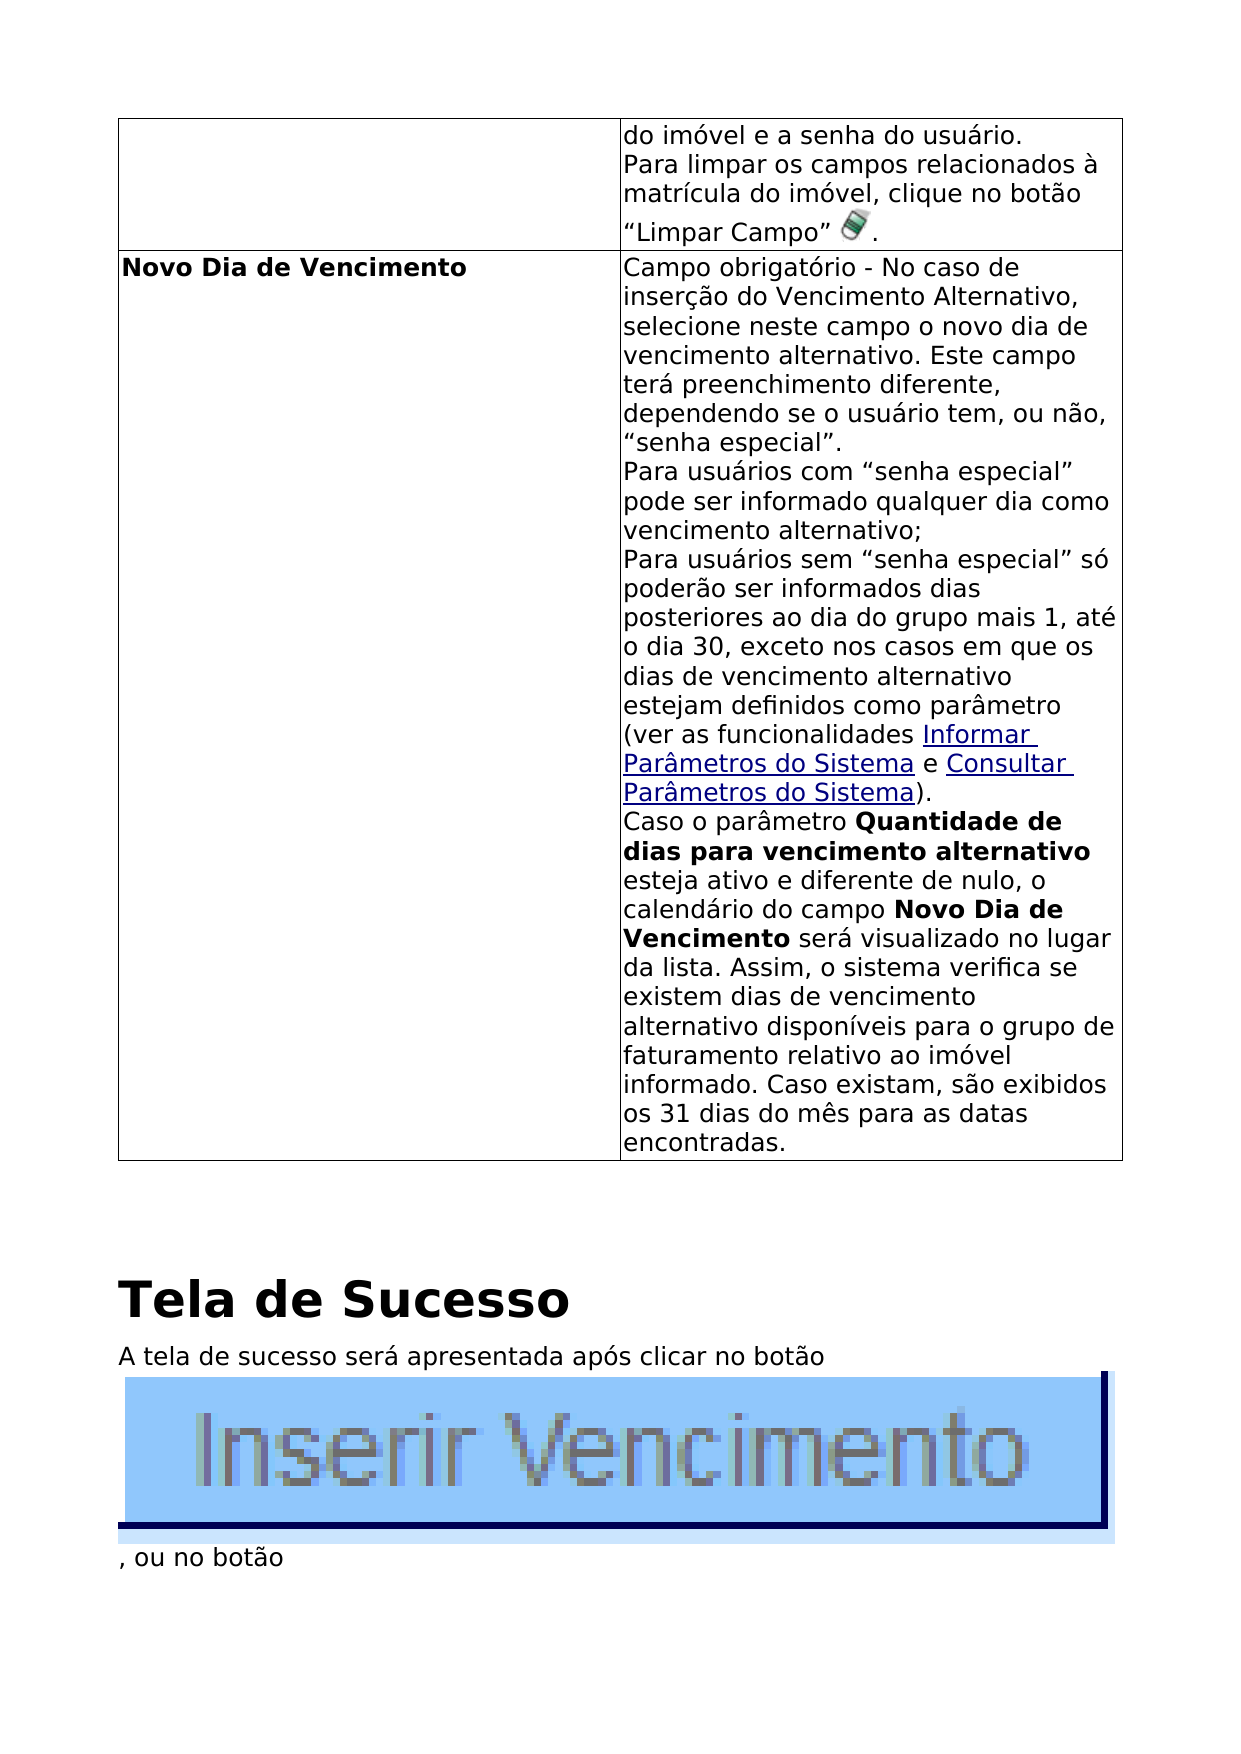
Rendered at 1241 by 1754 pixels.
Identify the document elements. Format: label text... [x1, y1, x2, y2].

text , ou no botão [118, 1544, 1122, 1572]
table_cell [119, 119, 620, 250]
subtitle Tela de Sucesso [118, 1271, 1122, 1329]
text A tela de sucesso será apresentada após clicar no botão [118, 1342, 1122, 1371]
table_cell do imóvel e a senha do usuário. Para limpar os campos relacionados à matrícula do imóvel, clique no botão “Limpar Campo” . [621, 119, 1122, 250]
table_cell Campo obrigatório - No caso de inserção do Vencimento Alternativo, selecione neste campo o novo dia de vencimento alternativo. Este campo terá preenchimento diferente, dependendo se o usuário tem, ou não, “senha especial”. Para usuários com “senha especial” pode ser informado qualquer dia como vencimento alternativo; Para usuários sem “senha especial” só poderão ser informados dias posteriores ao dia do grupo mais 1, até o dia 30, exceto nos casos em que os dias de vencimento alternativo estejam definidos como parâmetro (ver as funcionalidades Informar Parâmetros do Sistema e Consultar Parâmetros do Sistema). Caso o parâmetro Quantidade de dias para vencimento alternativo esteja ativo e diferente de nulo, o calendário do campo Novo Dia de Vencimento será visualizado no lugar da lista. Assim, o sistema verifica se existem dias de vencimento alternativo disponíveis para o grupo de faturamento relativo ao imóvel informado. Caso existam, são exibidos os 31 dias do mês para as datas encontradas. [621, 251, 1122, 1160]
picture [839, 208, 871, 242]
table_cell Novo Dia de Vencimento [119, 251, 620, 1160]
picture [118, 1371, 1123, 1544]
